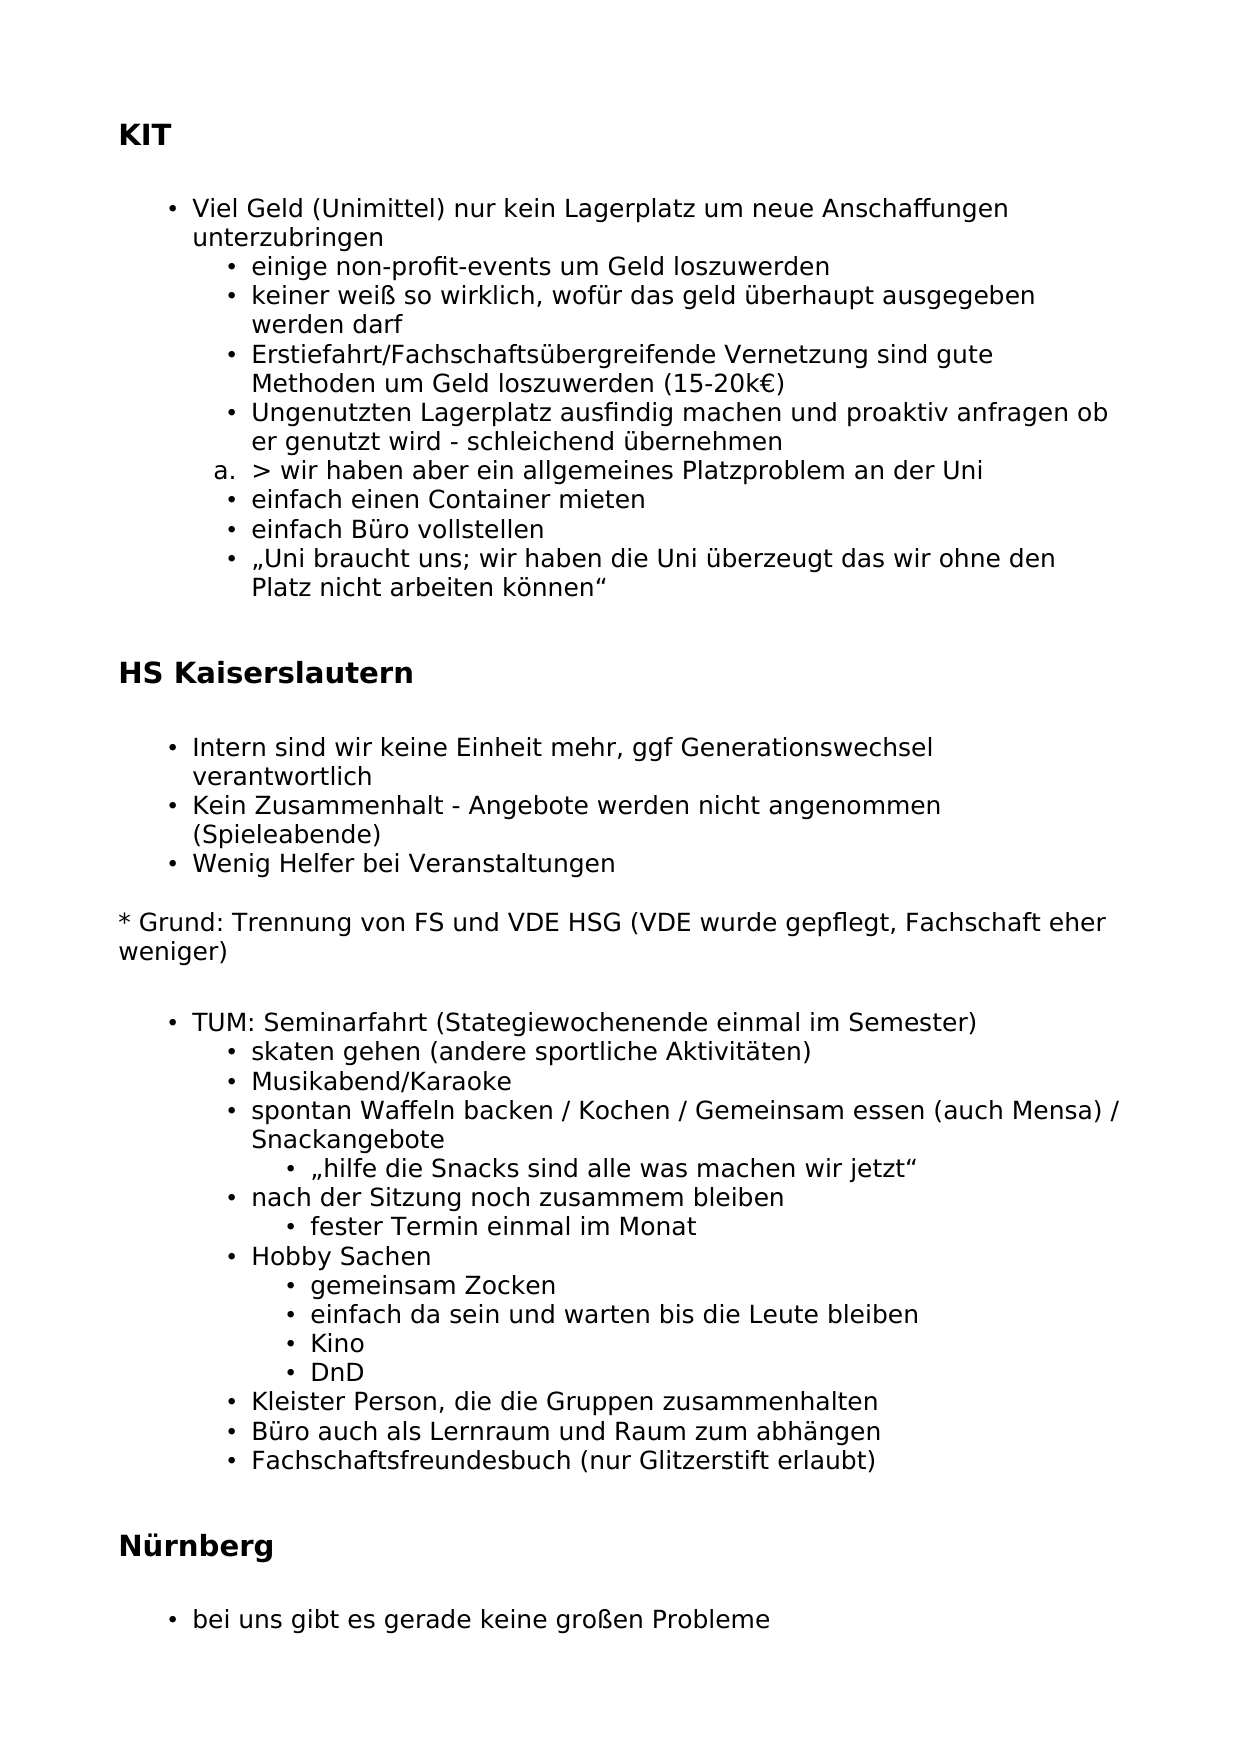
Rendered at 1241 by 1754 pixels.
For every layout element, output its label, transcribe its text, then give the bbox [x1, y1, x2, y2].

list „hilfe die Snacks sind alle was machen wir jetzt“ [295, 1154, 1122, 1183]
list > wir haben aber ein allgemeines Platzproblem an der Uni [236, 457, 1122, 486]
list Wenig Helfer bei Veranstaltungen [177, 849, 1122, 879]
subtitle HS Kaiserslautern [118, 657, 1122, 691]
list einige non-profit-events um Geld loszuwerden [236, 252, 1122, 282]
list Kino [295, 1329, 1122, 1358]
list Fachschaftsfreundesbuch (nur Glitzerstift erlaubt) [236, 1446, 1122, 1475]
list fester Termin einmal im Monat [295, 1213, 1122, 1242]
list spontan Waffeln backen / Kochen / Gemeinsam essen (auch Mensa) / Snackangebote [236, 1096, 1122, 1154]
list „Uni braucht uns; wir haben die Uni überzeugt das wir ohne den Platz nicht arbeiten können“ [236, 544, 1122, 602]
list Kein Zusammenhalt - Angebote werden nicht angenommen (Spieleabende) [177, 791, 1122, 849]
list Hobby Sachen [236, 1242, 1122, 1271]
list TUM: Seminarfahrt (Stategiewochenende einmal im Semester) [177, 1008, 1122, 1038]
list Musikabend/Karaoke [236, 1067, 1122, 1096]
list einfach Büro vollstellen [236, 515, 1122, 544]
list Viel Geld (Unimittel) nur kein Lagerplatz um neue Anschaffungen unterzubringen [177, 194, 1122, 252]
list einfach einen Container mieten [236, 486, 1122, 515]
list keiner weiß so wirklich, wofür das geld überhaupt ausgegeben werden darf [236, 282, 1122, 340]
list Ungenutzten Lagerplatz ausfindig machen und proaktiv anfragen ob er genutzt wird - schleichend übernehmen [236, 398, 1122, 457]
list Büro auch als Lernraum und Raum zum abhängen [236, 1417, 1122, 1446]
list skaten gehen (andere sportliche Aktivitäten) [236, 1038, 1122, 1067]
list einfach da sein und warten bis die Leute bleiben [295, 1300, 1122, 1329]
list gemeinsam Zocken [295, 1271, 1122, 1300]
list Intern sind wir keine Einheit mehr, ggf Generationswechsel verantwortlich [177, 733, 1122, 791]
text * Grund: Trennung von FS und VDE HSG (VDE wurde gepflegt, Fachschaft eher weniger) [118, 908, 1122, 966]
list nach der Sitzung noch zusammem bleiben [236, 1183, 1122, 1213]
list DnD [295, 1358, 1122, 1388]
list Erstiefahrt/Fachschaftsübergreifende Vernetzung sind gute Methoden um Geld loszuwerden (15-20k€) [236, 340, 1122, 398]
subtitle KIT [118, 118, 1122, 152]
list bei uns gibt es gerade keine großen Probleme [177, 1606, 1122, 1635]
subtitle Nürnberg [118, 1529, 1122, 1563]
list Kleister Person, die die Gruppen zusammenhalten [236, 1388, 1122, 1417]
